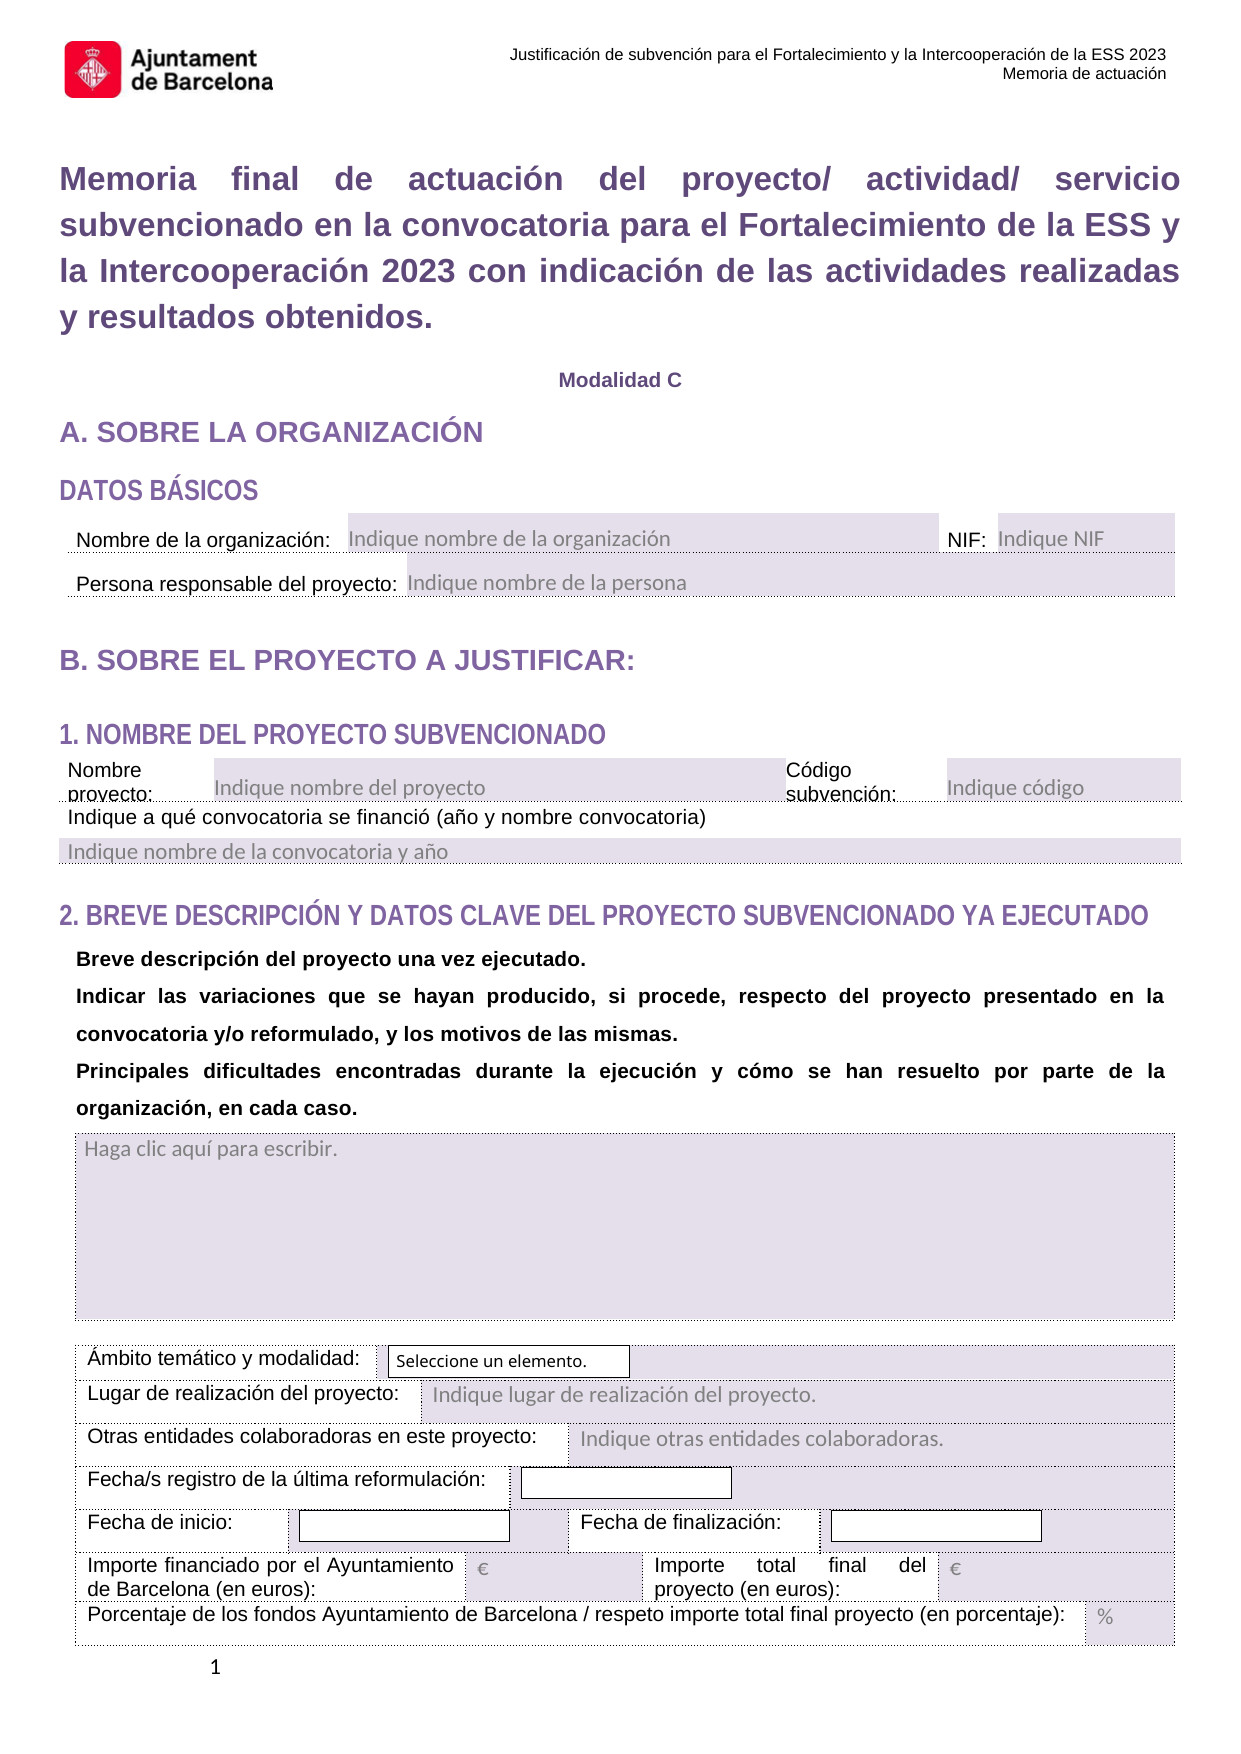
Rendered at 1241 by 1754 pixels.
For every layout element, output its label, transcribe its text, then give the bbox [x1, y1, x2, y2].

table_cell Importe financiado por el Ayuntamiento de Barcelona (en euros): [76, 1552, 466, 1601]
text A. SOBRE LA ORGANIZACIÓN [59, 415, 1181, 449]
table_cell Indique nombre de la convocatoria y año [59, 838, 1181, 863]
table_header Código subvención: [786, 758, 947, 801]
picture [64, 41, 273, 98]
text 1. NOMBRE DEL PROYECTO SUBVENCIONADO [59, 717, 1181, 751]
table_cell [820, 1509, 1174, 1552]
table_cell Otras entidades colaboradoras en este proyecto: [76, 1423, 569, 1466]
table_cell % [1086, 1601, 1174, 1645]
text Memoria final de actuación del proyecto/ actividad/ servicio subvencionado en la convocatoria para el Fortalecimiento de la ESS y la Intercooperación 2023 con indicación de las actividades realizadas y resultados obtenidos. [59, 159, 1181, 336]
table_header Nombre proyecto: [59, 758, 214, 801]
table_cell Importe total final del proyecto (en euros): [643, 1552, 938, 1601]
table_cell [68, 596, 939, 602]
table_header NIF: [939, 513, 998, 552]
table_cell Persona responsable del proyecto: [68, 552, 407, 596]
table_cell Indique a qué convocatoria se financió (año y nombre convocatoria) [59, 801, 1181, 837]
table_cell [939, 596, 1175, 602]
table_cell Porcentaje de los fondos Ayuntamiento de Barcelona / respeto importe total final proyecto (en porcentaje): [76, 1601, 1086, 1645]
table_cell Lugar de realización del proyecto: [76, 1380, 421, 1423]
table_cell Fecha de inicio: [76, 1509, 288, 1552]
table_cell € [938, 1552, 1174, 1601]
table_header Breve descripción del proyecto una vez ejecutado. Indicar las variaciones que se hayan producido, si procede, respecto del proyecto presentado en la convocatoria y/o reformulado, y los motivos de las mismas. Principales dificultades encontradas durante la ejecución y cómo se han resuelto por parte de la organización, en cada caso. [68, 939, 1175, 1646]
table_header [377, 1345, 1174, 1379]
table_cell € [466, 1552, 643, 1601]
table_header Indique NIF [998, 513, 1175, 552]
table_header Ámbito temático y modalidad: [76, 1345, 377, 1379]
table_cell Fecha/s registro de la última reformulación: [76, 1466, 510, 1509]
table_cell Indique nombre de la persona [407, 552, 1175, 596]
text DATOS BÁSICOS [59, 473, 1181, 506]
text B. SOBRE EL PROYECTO A JUSTIFICAR: [59, 643, 1181, 676]
text 2. BREVE DESCRIPCIÓN Y DATOS CLAVE DEL PROYECTO SUBVENCIONADO YA EJECUTADO [59, 898, 1181, 932]
table_cell Indique lugar de realización del proyecto. [421, 1380, 1174, 1423]
table_header Nombre de la organización: [68, 513, 348, 552]
table_header Indique nombre de la organización [348, 513, 939, 552]
text Modalidad C [59, 367, 1181, 391]
table_cell [510, 1466, 1174, 1509]
table_cell Fecha de finalización: [569, 1509, 820, 1552]
table_cell Indique otras entidades colaboradoras. [569, 1423, 1174, 1466]
table_header Indique código [947, 758, 1181, 801]
table_cell [288, 1509, 569, 1552]
table_header Haga clic aquí para escribir. [76, 1133, 1174, 1319]
table_header Indique nombre del proyecto [214, 758, 786, 801]
